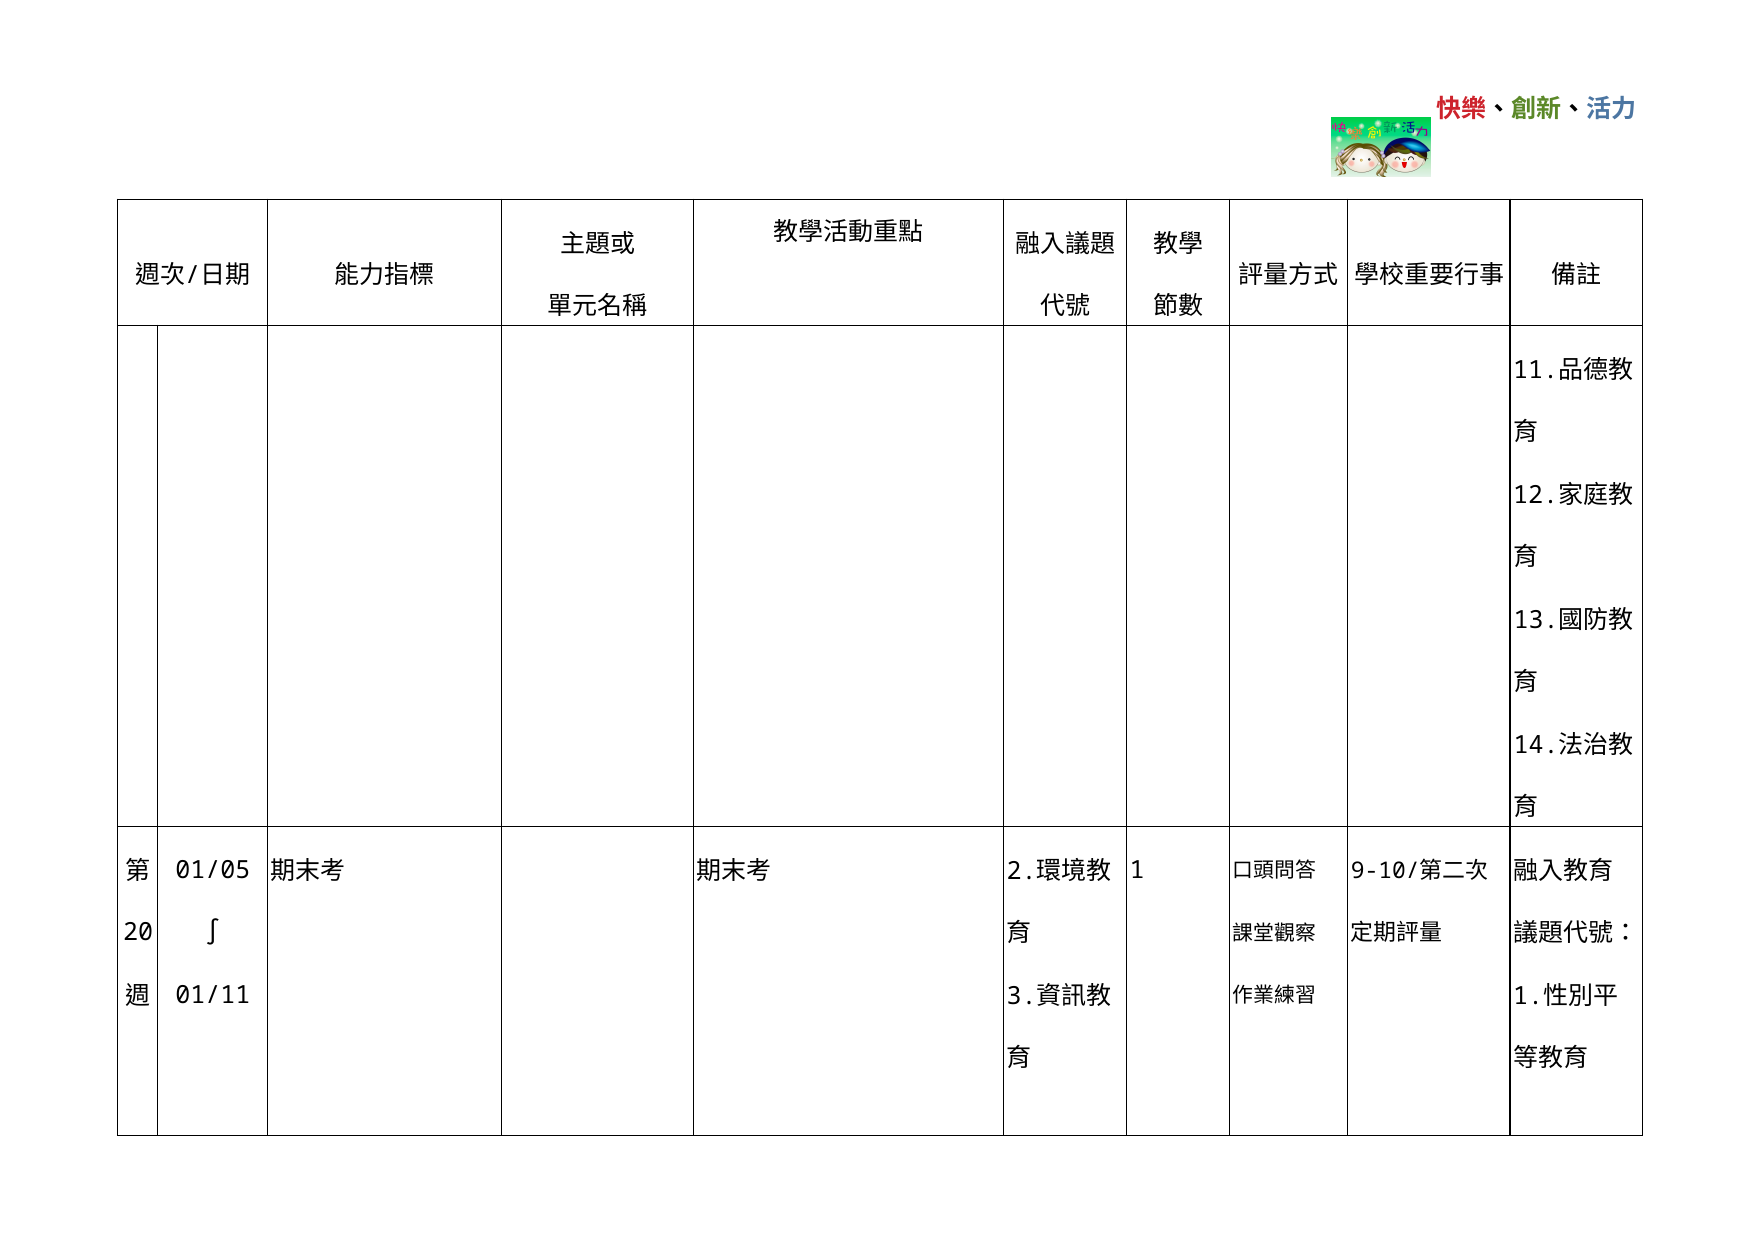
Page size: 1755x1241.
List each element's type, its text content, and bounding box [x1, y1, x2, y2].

table_cell 2.環境教育 3.資訊教育 [1004, 827, 1126, 1135]
table_header 週次/日期 [118, 200, 267, 324]
table_cell 01/05 ∫ 01/11 [158, 827, 267, 1135]
table_cell 1 [1127, 827, 1229, 1135]
table_cell 9-10/第二次定期評量 [1348, 827, 1509, 1135]
table_cell 期末考 [694, 827, 1003, 1135]
table_cell 期末考 [268, 827, 501, 1135]
table_cell 第 20 週 [118, 827, 157, 1135]
table_header 主題或 單元名稱 [502, 200, 693, 324]
table_header 備註 [1511, 200, 1642, 324]
table_cell [1348, 326, 1509, 826]
table_cell 口頭問答 課堂觀察 作業練習 [1230, 827, 1347, 1135]
table_header 融入議題 代號 [1004, 200, 1126, 324]
table_header 學校重要行事 [1348, 200, 1509, 324]
table_cell [1004, 326, 1126, 826]
table_cell [502, 326, 693, 826]
table_cell [1127, 326, 1229, 826]
table_cell 11.品德教育 12.家庭教育 13.國防教育 14.法治教育 [1511, 326, 1642, 826]
table_cell [118, 326, 157, 826]
table_header 教學 節數 [1127, 200, 1229, 324]
table_header 評量方式 [1230, 200, 1347, 324]
table_cell [158, 326, 267, 826]
table_cell [268, 326, 501, 826]
table_cell [1230, 326, 1347, 826]
table_cell [502, 827, 693, 1135]
table_header 教學活動重點 [694, 200, 1003, 324]
table_cell [694, 326, 1003, 826]
table_cell 融入教育 議題代號： 1.性別平等教育 2.環境教育 3.資訊教育 4.家政教育 5.人權教育 6.生涯發展教育 7.海洋教育 8.本土語言 9.圖資利用及閱讀教育 10.資訊倫理與安全健康上網教育 11.品德教育 12.家庭教育 13.國防教育 14.法治教育 [1511, 827, 1642, 1135]
table_header 能力指標 [268, 200, 501, 324]
